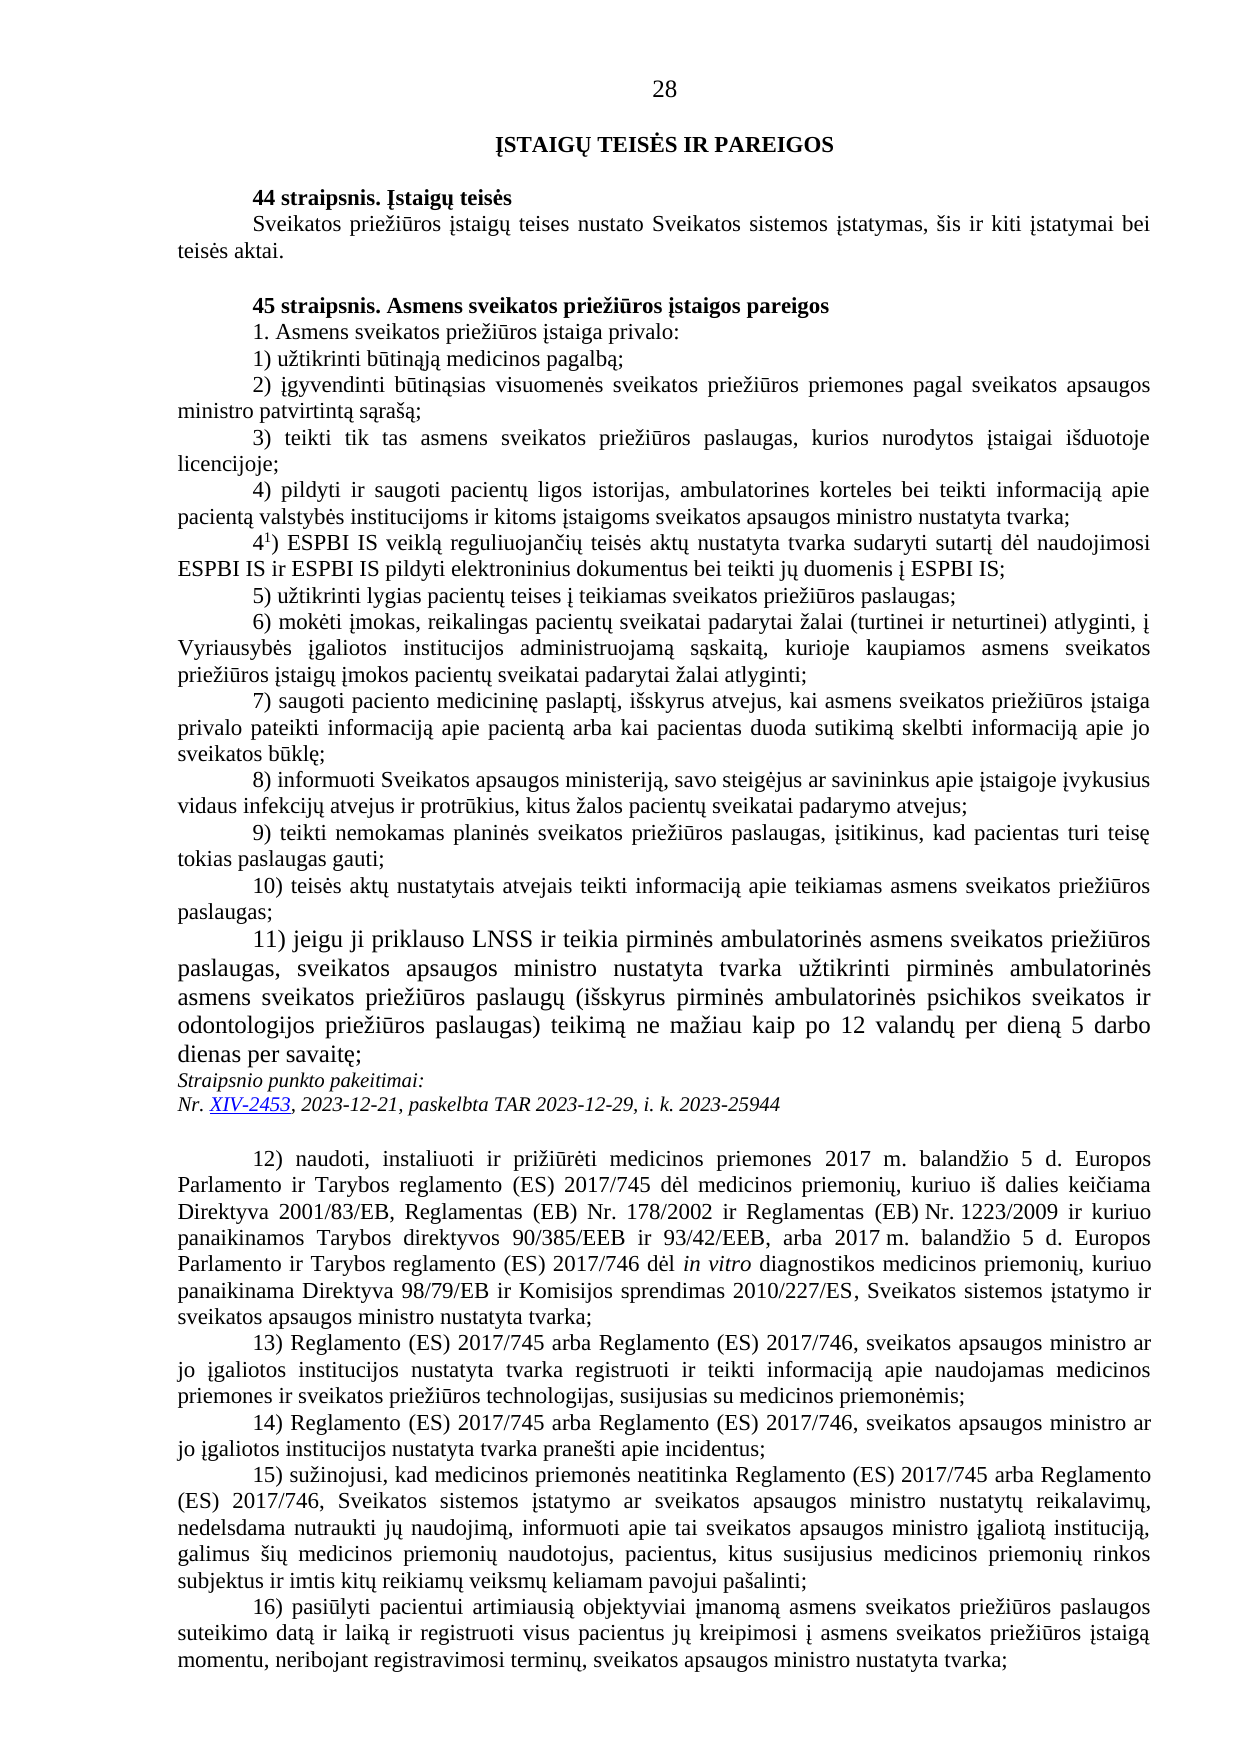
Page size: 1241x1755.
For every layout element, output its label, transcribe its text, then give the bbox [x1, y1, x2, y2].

text 5) užtikrinti lygias pacientų teises į teikiamas sveikatos priežiūros paslaugas; [177, 582, 1152, 608]
text 15) sužinojusi, kad medicinos priemonės neatitinka Reglamento (ES) 2017/745 arba Reglamento (ES) 2017/746, Sveikatos sistemos įstatymo ar sveikatos apsaugos ministro nustatytų reikalavimų, nedelsdama nutraukti jų naudojimą, informuoti apie tai sveikatos apsaugos ministro įgaliotą instituciją, galimus šių medicinos priemonių naudotojus, pacientus, kitus susijusius medicinos priemonių rinkos subjektus ir imtis kitų reikiamų veiksmų keliamam pavojui pašalinti; [177, 1461, 1152, 1593]
text 41) ESPBI IS veiklą reguliuojančių teisės aktų nustatyta tvarka sudaryti sutartį dėl naudojimosi ESPBI IS ir ESPBI IS pildyti elektroninius dokumentus bei teikti jų duomenis į ESPBI IS; [177, 529, 1152, 582]
text Straipsnio punkto pakeitimai: [177, 1068, 1152, 1092]
text 1) užtikrinti būtinąją medicinos pagalbą; [177, 344, 1152, 371]
text 45 straipsnis. Asmens sveikatos priežiūros įstaigos pareigos [177, 292, 1152, 318]
text 10) teisės aktų nustatytais atvejais teikti informaciją apie teikiamas asmens sveikatos priežiūros paslaugas; [177, 872, 1152, 924]
text 11) jeigu ji priklauso LNSS ir teikia pirminės ambulatorinės asmens sveikatos priežiūros paslaugas, sveikatos apsaugos ministro nustatyta tvarka užtikrinti pirminės ambulatorinės asmens sveikatos priežiūros paslaugų (išskyrus pirminės ambulatorinės psichikos sveikatos ir odontologijos priežiūros paslaugas) teikimą ne mažiau kaip po 12 valandų per dieną 5 darbo dienas per savaitę; [177, 924, 1152, 1068]
text Įstaigų teisės ir pareigos [177, 131, 1152, 158]
text 9) teikti nemokamas planinės sveikatos priežiūros paslaugas, įsitikinus, kad pacientas turi teisę tokias paslaugas gauti; [177, 819, 1152, 872]
text 2) įgyvendinti būtinąsias visuomenės sveikatos priežiūros priemones pagal sveikatos apsaugos ministro patvirtintą sąrašą; [177, 371, 1152, 424]
text 3) teikti tik tas asmens sveikatos priežiūros paslaugas, kurios nurodytos įstaigai išduotoje licencijoje; [177, 424, 1152, 476]
text 16) pasiūlyti pacientui artimiausią objektyviai įmanomą asmens sveikatos priežiūros paslaugos suteikimo datą ir laiką ir registruoti visus pacientus jų kreipimosi į asmens sveikatos priežiūros įstaigą momentu, neribojant registravimosi terminų, sveikatos apsaugos ministro nustatyta tvarka; [177, 1593, 1152, 1672]
text 12) naudoti, instaliuoti ir prižiūrėti medicinos priemones 2017 m. balandžio 5 d. Europos Parlamento ir Tarybos reglamento (ES) 2017/745 dėl medicinos priemonių, kuriuo iš dalies keičiama Direktyva 2001/83/EB, Reglamentas (EB) Nr. 178/2002 ir Reglamentas (EB) Nr. 1223/2009 ir kuriuo panaikinamos Tarybos direktyvos 90/385/EEB ir 93/42/EEB, arba 2017 m. balandžio 5 d. Europos Parlamento ir Tarybos reglamento (ES) 2017/746 dėl in vitro diagnostikos medicinos priemonių, kuriuo panaikinama Direktyva 98/79/EB ir Komisijos sprendimas 2010/227/ES, Sveikatos sistemos įstatymo ir sveikatos apsaugos ministro nustatyta tvarka; [177, 1145, 1152, 1329]
text 7) saugoti paciento medicininę paslaptį, išskyrus atvejus, kai asmens sveikatos priežiūros įstaiga privalo pateikti informaciją apie pacientą arba kai pacientas duoda sutikimą skelbti informaciją apie jo sveikatos būklę; [177, 687, 1152, 766]
text 8) informuoti Sveikatos apsaugos ministeriją, savo steigėjus ar savininkus apie įstaigoje įvykusius vidaus infekcijų atvejus ir protrūkius, kitus žalos pacientų sveikatai padarymo atvejus; [177, 766, 1152, 819]
text 6) mokėti įmokas, reikalingas pacientų sveikatai padarytai žalai (turtinei ir neturtinei) atlyginti, į Vyriausybės įgaliotos institucijos administruojamą sąskaitą, kurioje kaupiamos asmens sveikatos priežiūros įstaigų įmokos pacientų sveikatai padarytai žalai atlyginti; [177, 608, 1152, 687]
text Nr. XIV-2453, 2023-12-21, paskelbta TAR 2023-12-29, i. k. 2023-25944 [177, 1092, 1152, 1116]
text 1. Asmens sveikatos priežiūros įstaiga privalo: [177, 318, 1152, 344]
text 44 straipsnis. Įstaigų teisės [177, 184, 1152, 210]
text Sveikatos priežiūros įstaigų teises nustato Sveikatos sistemos įstatymas, šis ir kiti įstatymai bei teisės aktai. [177, 210, 1152, 263]
text 4) pildyti ir saugoti pacientų ligos istorijas, ambulatorines korteles bei teikti informaciją apie pacientą valstybės institucijoms ir kitoms įstaigoms sveikatos apsaugos ministro nustatyta tvarka; [177, 476, 1152, 529]
text 14) Reglamento (ES) 2017/745 arba Reglamento (ES) 2017/746, sveikatos apsaugos ministro ar jo įgaliotos institucijos nustatyta tvarka pranešti apie incidentus; [177, 1408, 1152, 1461]
text 13) Reglamento (ES) 2017/745 arba Reglamento (ES) 2017/746, sveikatos apsaugos ministro ar jo įgaliotos institucijos nustatyta tvarka registruoti ir teikti informaciją apie naudojamas medicinos priemones ir sveikatos priežiūros technologijas, susijusias su medicinos priemonėmis; [177, 1329, 1152, 1408]
